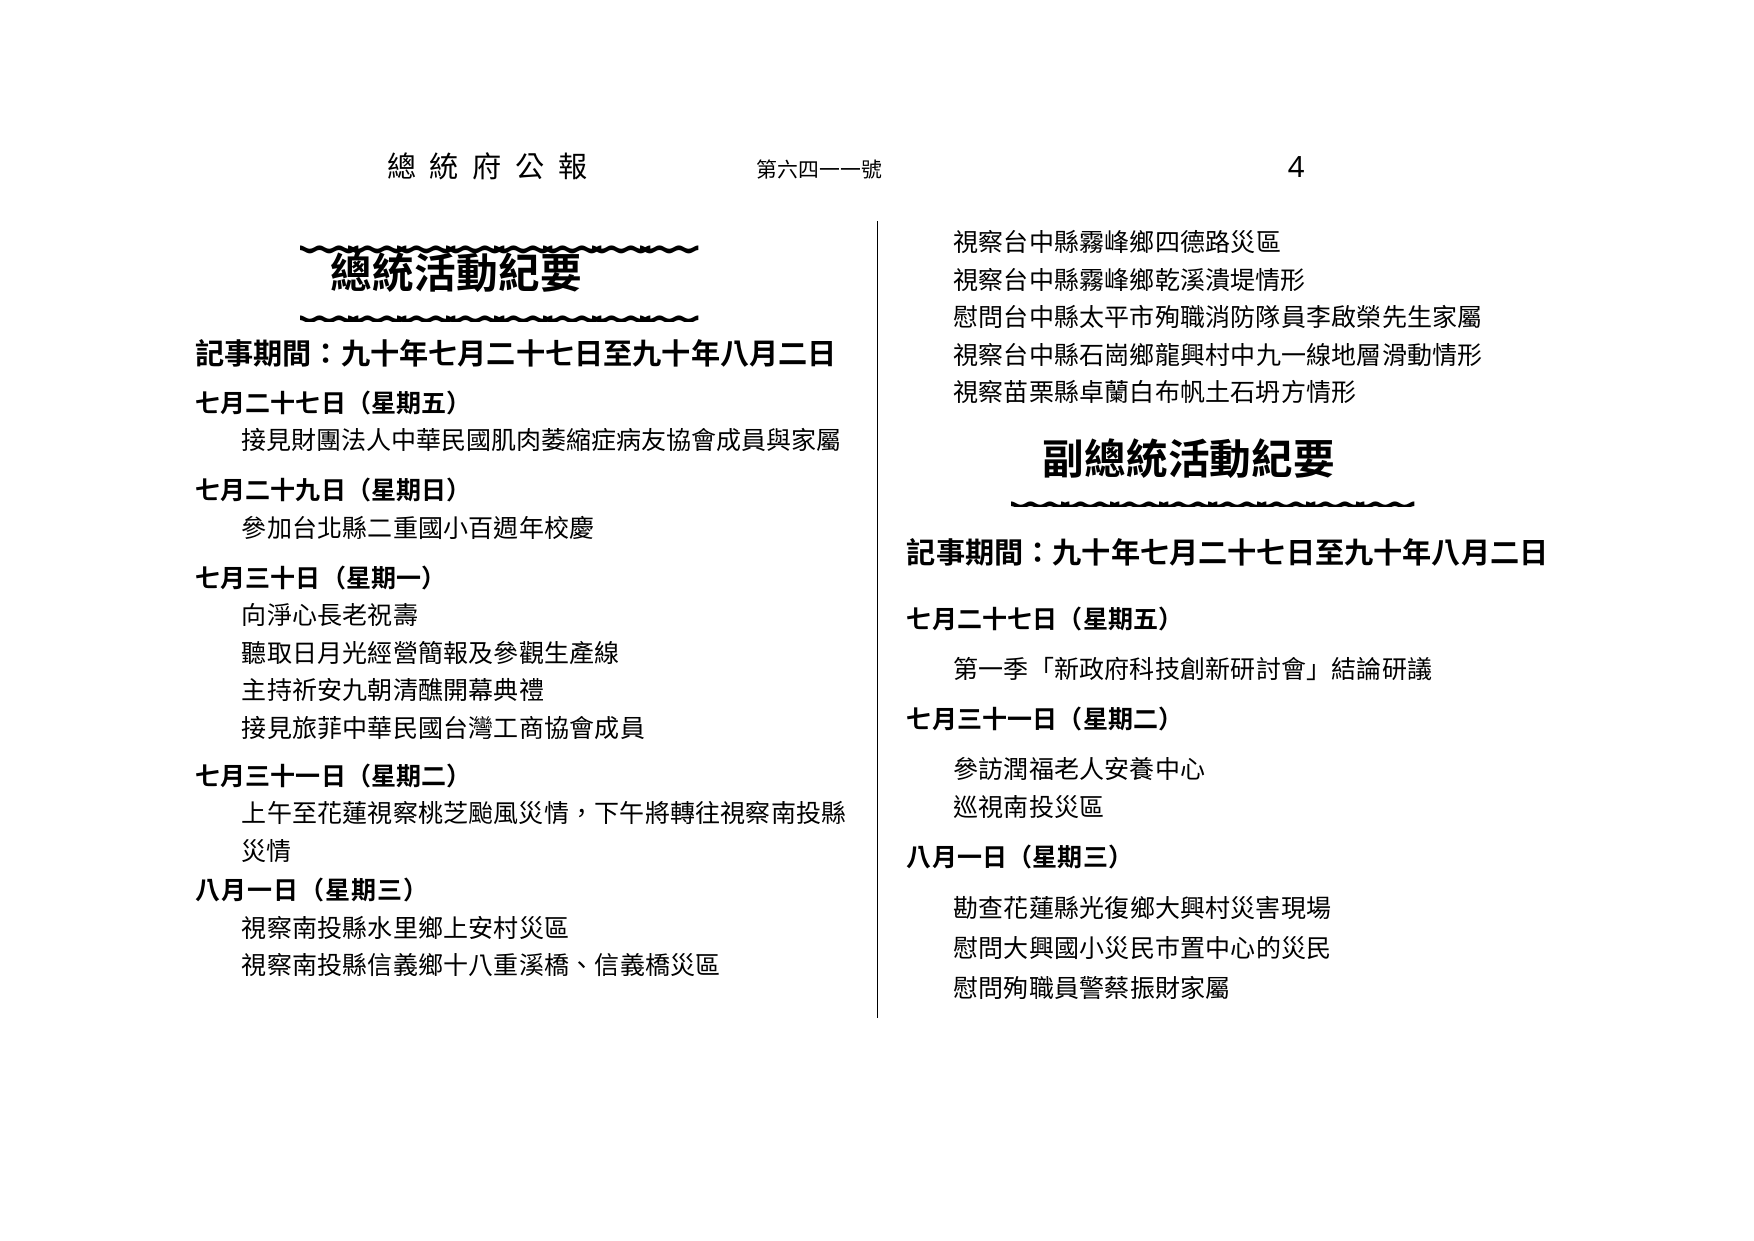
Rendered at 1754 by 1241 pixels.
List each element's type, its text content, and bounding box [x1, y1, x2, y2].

text 勘查花蓮縣光復鄉大興村災害現場 [953, 886, 1559, 926]
text 七月三十日（星期一） [195, 557, 847, 594]
text 記事期間：九十年七月二十七日至九十年八月二日 [195, 334, 847, 372]
text 向淨心長老祝壽 [242, 594, 847, 632]
text 七月三十一日（星期二） [195, 755, 847, 792]
table_cell [904, 434, 1009, 484]
table_cell ﹏﹏﹏﹏﹏﹏﹏﹏ [297, 299, 705, 322]
table_cell ﹏﹏﹏﹏﹏﹏﹏﹏﹏ [1009, 484, 1417, 507]
text 視察台中縣霧峰鄉乾溪潰堤情形 [953, 259, 1559, 297]
text 視察南投縣水里鄉上安村災區 [242, 907, 847, 944]
text 八月一日（星期三） [907, 836, 1559, 874]
text 巡視南投災區 [953, 786, 1559, 824]
text 慰問台中縣太平市殉職消防隊員李啟榮先生家屬 [953, 297, 1559, 334]
text 聽取日月光經營簡報及參觀生產線 [242, 632, 847, 669]
table_cell [192, 249, 297, 299]
text 視察台中縣石崗鄉龍興村中九一線地層滑動情形 [953, 334, 1559, 372]
table_cell [904, 484, 1009, 507]
text 記事期間：九十年七月二十七日至九十年八月二日 [907, 532, 1559, 572]
text 主持祈安九朝清醮開幕典禮 [242, 669, 847, 707]
text 七月三十一日（星期二） [907, 699, 1559, 736]
text 視察台中縣霧峰鄉四德路災區 [953, 222, 1559, 259]
text 參訪潤福老人安養中心 [953, 749, 1559, 786]
text 視察南投縣信義鄉十八重溪橋、信義橋災區 [242, 944, 847, 982]
table_cell 副總統活動紀要 [1009, 434, 1417, 484]
table_cell 總統活動紀要 [297, 249, 705, 299]
table_header ﹏﹏﹏﹏﹏﹏﹏﹏﹏ [1009, 409, 1417, 434]
text 上午至花蓮視察桃芝颱風災情，下午將轉往視察南投縣災情 [242, 792, 847, 867]
text 參加台北縣二重國小百週年校慶 [242, 507, 847, 544]
text 七月二十九日（星期日） [195, 469, 847, 507]
table_header [192, 224, 297, 249]
text 慰問大興國小災民巿置中心的災民 [953, 926, 1559, 965]
table_header ﹏﹏﹏﹏﹏﹏﹏﹏ [297, 224, 705, 249]
text 接見旅菲中華民國台灣工商協會成員 [242, 707, 847, 744]
table_cell [192, 299, 297, 322]
text 七月二十七日（星期五） [907, 597, 1559, 636]
text 視察苗栗縣卓蘭白布帆土石坍方情形 [953, 372, 1559, 409]
text 八月一日（星期三） [195, 867, 847, 907]
text 七月二十七日（星期五） [195, 382, 847, 419]
text 接見財團法人中華民國肌肉萎縮症病友協會成員與家屬 [242, 419, 847, 457]
table_header [904, 409, 1009, 434]
text 第一季「新政府科技創新研討會」結論研議 [953, 649, 1559, 686]
text 慰問殉職員警蔡振財家屬 [953, 965, 1559, 1005]
